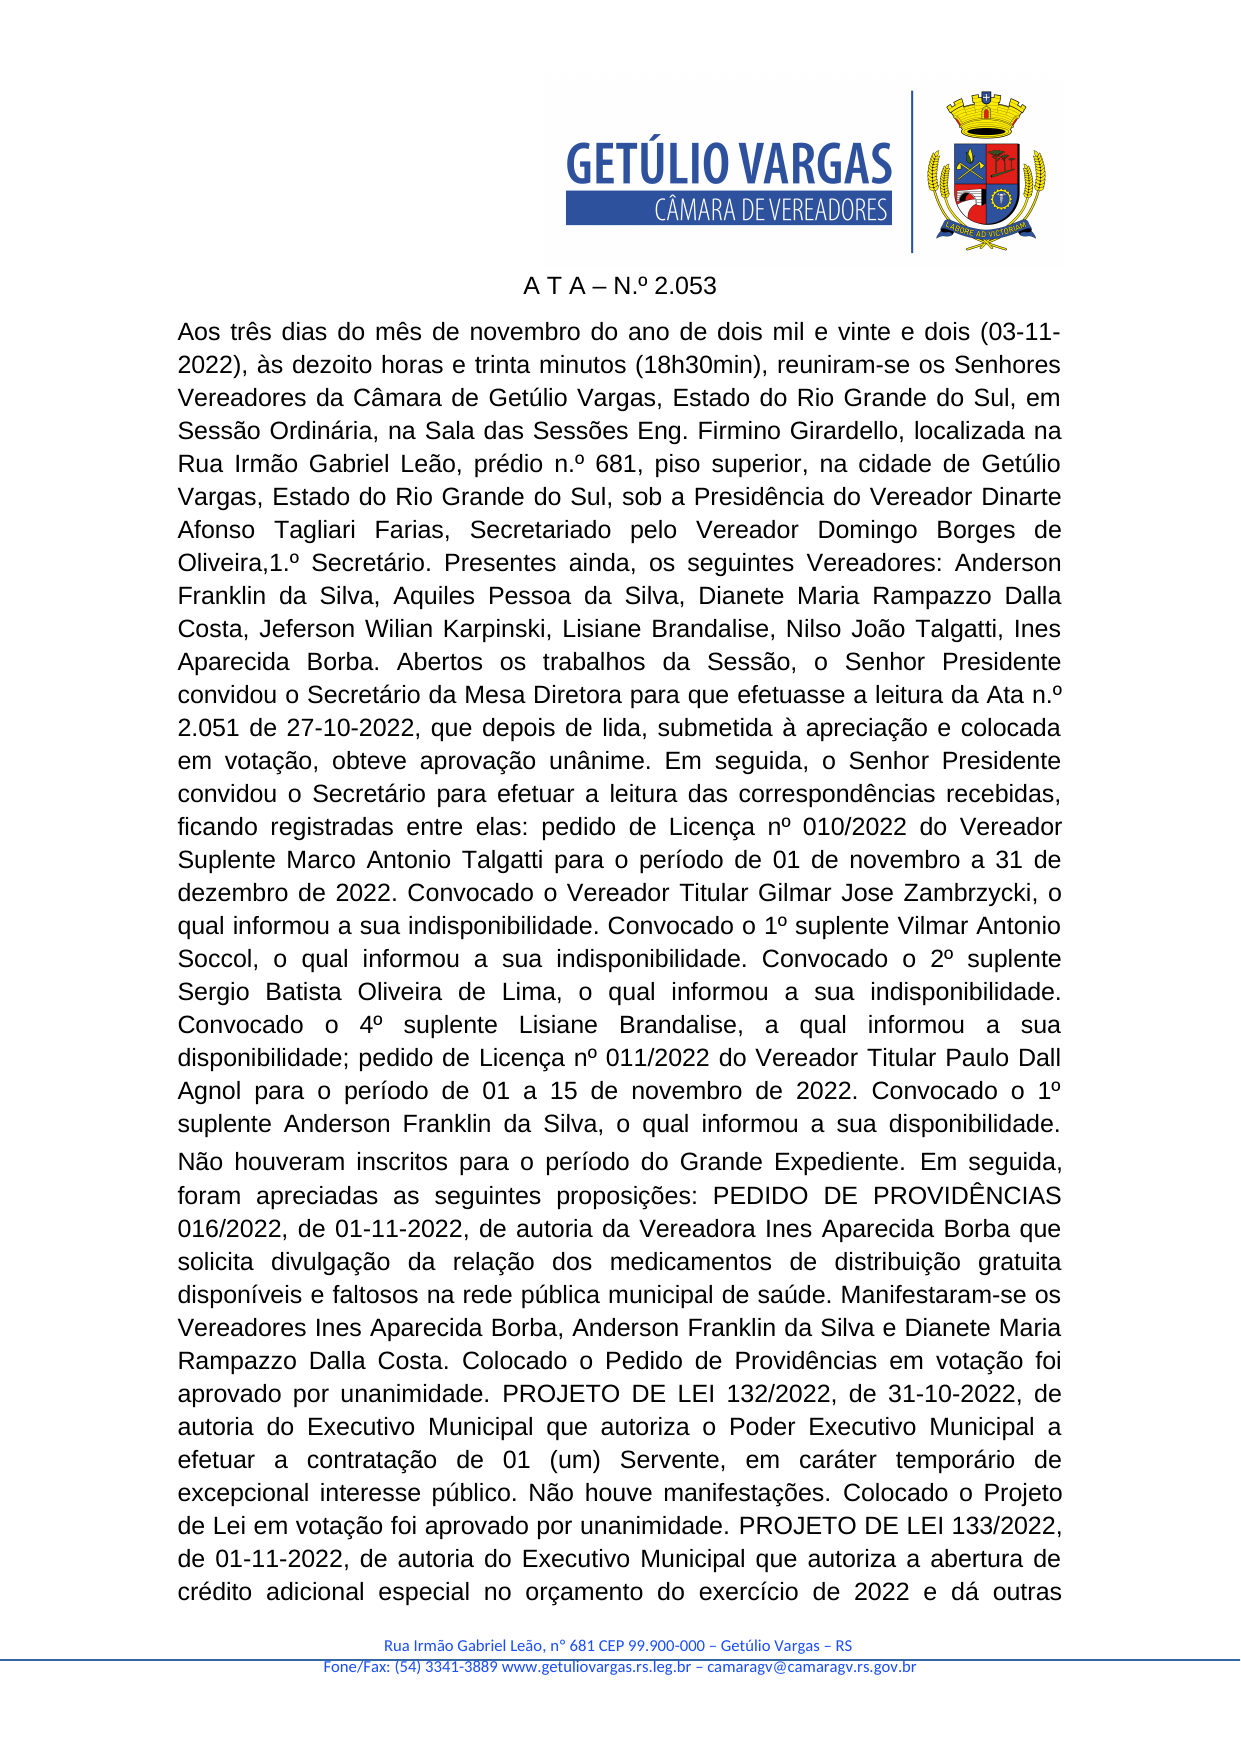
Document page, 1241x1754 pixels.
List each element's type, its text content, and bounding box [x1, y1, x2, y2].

text A T A – N.º 2.053 [177, 261, 1063, 300]
text Aos três dias do mês de novembro do ano de dois mil e vinte e dois (03-11-2022), às dezoito horas e trinta minutos (18h30min), reuniram-se os Senhores Vereadores da Câmara de Getúlio Vargas, Estado do Rio Grande do Sul, em Sessão Ordinária, na Sala das Sessões Eng. Firmino Girardello, localizada na Rua Irmão Gabriel Leão, prédio n.º 681, piso superior, na cidade de Getúlio Vargas, Estado do Rio Grande do Sul, sob a Presidência do Vereador Dinarte Afonso Tagliari Farias, Secretariado pelo Vereador Domingo Borges de Oliveira,1.º Secretário. Presentes ainda, os seguintes Vereadores: Anderson Franklin da Silva, Aquiles Pessoa da Silva, Dianete Maria Rampazzo Dalla Costa, Jeferson Wilian Karpinski, Lisiane Brandalise, Nilso João Talgatti, Ines Aparecida Borba. Abertos os trabalhos da Sessão, o Senhor Presidente convidou o Secretário da Mesa Diretora para que efetuasse a leitura da Ata n.º 2.051 de 27-10-2022, que depois de lida, submetida à apreciação e colocada em votação, obteve aprovação unânime. Em seguida, o Senhor Presidente convidou o Secretário para efetuar a leitura das correspondências recebidas, ficando registradas entre elas: pedido de Licença nº 010/2022 do Vereador Suplente Marco Antonio Talgatti para o período de 01 de novembro a 31 de dezembro de 2022. Convocado o Vereador Titular Gilmar Jose Zambrzycki, o qual informou a sua indisponibilidade. Convocado o 1º suplente Vilmar Antonio Soccol, o qual informou a sua indisponibilidade. Convocado o 2º suplente Sergio Batista Oliveira de Lima, o qual informou a sua indisponibilidade. Convocado o 4º suplente Lisiane Brandalise, a qual informou a sua disponibilidade; pedido de Licença nº 011/2022 do Vereador Titular Paulo Dall Agnol para o período de 01 a 15 de novembro de 2022. Convocado o 1º suplente Anderson Franklin da Silva, o qual informou a sua disponibilidade. Não houveram inscritos para o período do Grande Expediente. Em seguida, foram apreciadas as seguintes proposições: PEDIDO DE PROVIDÊNCIAS 016/2022, de 01-11-2022, de autoria da Vereadora Ines Aparecida Borba que solicita divulgação da relação dos medicamentos de distribuição gratuita disponíveis e faltosos na rede pública municipal de saúde. Manifestaram-se os Vereadores Ines Aparecida Borba, Anderson Franklin da Silva e Dianete Maria Rampazzo Dalla Costa. Colocado o Pedido de Providências em votação foi aprovado por unanimidade. PROJETO DE LEI 132/2022, de 31-10-2022, de autoria do Executivo Municipal que autoriza o Poder Executivo Municipal a efetuar a contratação de 01 (um) Servente, em caráter temporário de excepcional interesse público. Não houve manifestações. Colocado o Projeto de Lei em votação foi aprovado por unanimidade. PROJETO DE LEI 133/2022, de 01-11-2022, de autoria do Executivo Municipal que autoriza a abertura de crédito adicional especial no orçamento do exercício de 2022 e dá outras [177, 317, 1063, 1606]
